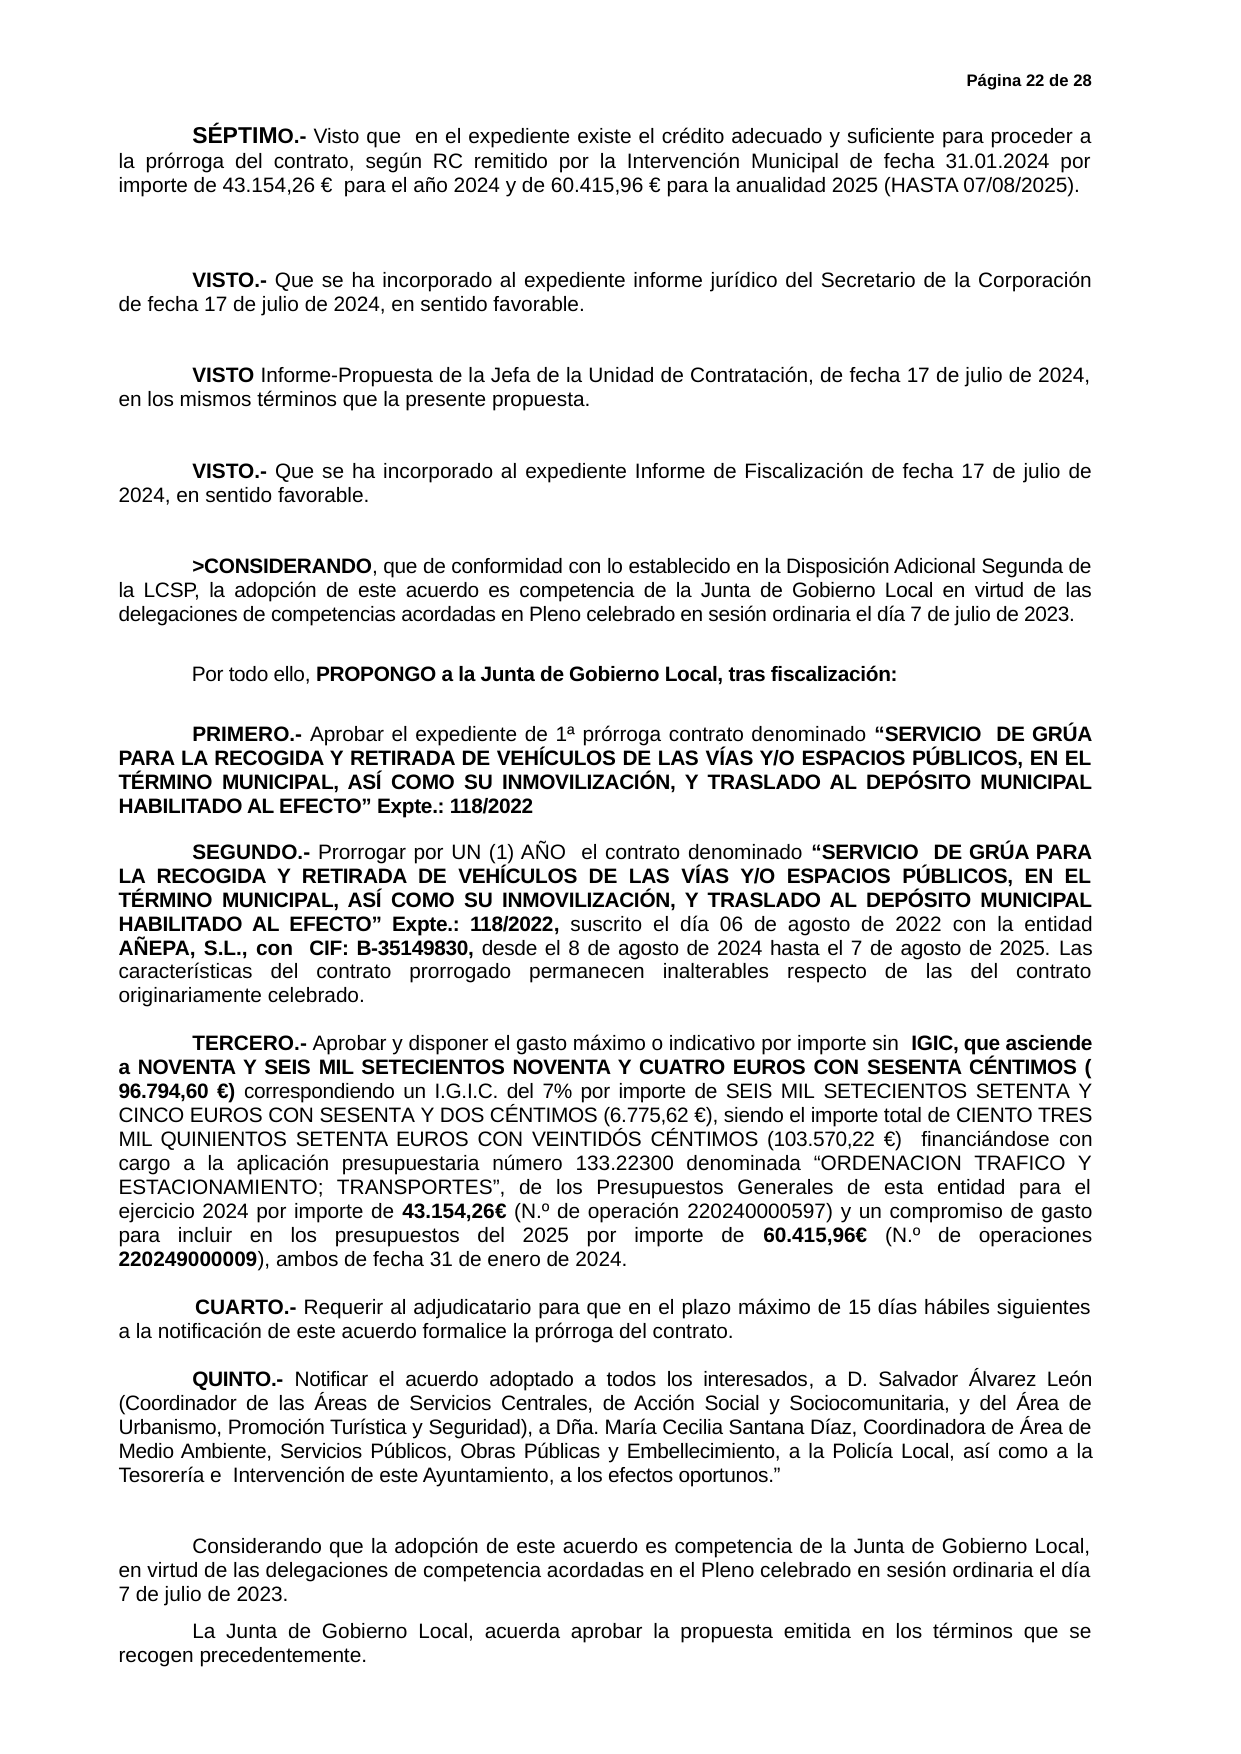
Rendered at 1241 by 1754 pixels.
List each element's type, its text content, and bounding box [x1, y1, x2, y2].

text SEGUNDO.- Prorrogar por UN (1) AÑO el contrato denominado “SERVICIO DE GRÚA PARA LA RECOGIDA Y RETIRADA DE VEHÍCULOS DE LAS VÍAS Y/O ESPACIOS PÚBLICOS, EN EL TÉRMINO MUNICIPAL, ASÍ COMO SU INMOVILIZACIÓN, Y TRASLADO AL DEPÓSITO MUNICIPAL HABILITADO AL EFECTO” Expte.: 118/2022, suscrito el día 06 de agosto de 2022 con la entidad AÑEPA, S.L., con CIF: B-35149830, desde el 8 de agosto de 2024 hasta el 7 de agosto de 2025. Las características del contrato prorrogado permanecen inalterables respecto de las del contrato originariamente celebrado. [118, 839, 1092, 1007]
text TERCERO.- Aprobar y disponer el gasto máximo o indicativo por importe sin IGIC, que asciende a NOVENTA Y SEIS MIL SETECIENTOS NOVENTA Y CUATRO EUROS CON SESENTA CÉNTIMOS ( 96.794,60 €) correspondiendo un I.G.I.C. del 7% por importe de SEIS MIL SETECIENTOS SETENTA Y CINCO EUROS CON SESENTA Y DOS CÉNTIMOS (6.775,62 €), siendo el importe total de CIENTO TRES MIL QUINIENTOS SETENTA EUROS CON VEINTIDÓS CÉNTIMOS (103.570,22 €) financiándose con cargo a la aplicación presupuestaria número 133.22300 denominada “ORDENACION TRAFICO Y ESTACIONAMIENTO; TRANSPORTES”, de los Presupuestos Generales de esta entidad para el ejercicio 2024 por importe de 43.154,26€ (N.º de operación 220240000597) y un compromiso de gasto para incluir en los presupuestos del 2025 por importe de 60.415,96€ (N.º de operaciones 220249000009), ambos de fecha 31 de enero de 2024. [118, 1031, 1092, 1271]
text Considerando que la adopción de este acuerdo es competencia de la Junta de Gobierno Local, en virtud de las delegaciones de competencia acordadas en el Pleno celebrado en sesión ordinaria el día 7 de julio de 2023. [118, 1534, 1092, 1606]
text QUINTO.- Notificar el acuerdo adoptado a todos los interesados, a D. Salvador Álvarez León (Coordinador de las Áreas de Servicios Centrales, de Acción Social y Sociocomunitaria, y del Área de Urbanismo, Promoción Turística y Seguridad), a Dña. María Cecilia Santana Díaz, Coordinadora de Área de Medio Ambiente, Servicios Públicos, Obras Públicas y Embellecimiento, a la Policía Local, así como a la Tesorería e Intervención de este Ayuntamiento, a los efectos oportunos.” [118, 1367, 1092, 1486]
text CUARTO.- Requerir al adjudicatario para que en el plazo máximo de 15 días hábiles siguientes a la notificación de este acuerdo formalice la prórroga del contrato. [118, 1295, 1092, 1343]
text SÉPTIMO.- Visto que en el expediente existe el crédito adecuado y suficiente para proceder a la prórroga del contrato, según RC remitido por la Intervención Municipal de fecha 31.01.2024 por importe de 43.154,26 € para el año 2024 y de 60.415,96 € para la anualidad 2025 (HASTA 07/08/2025). [118, 122, 1092, 196]
text >CONSIDERANDO, que de conformidad con lo establecido en la Disposición Adicional Segunda de la LCSP, la adopción de este acuerdo es competencia de la Junta de Gobierno Local en virtud de las delegaciones de competencias acordadas en Pleno celebrado en sesión ordinaria el día 7 de julio de 2023. [118, 554, 1092, 626]
text La Junta de Gobierno Local, acuerda aprobar la propuesta emitida en los términos que se recogen precedentemente. [118, 1619, 1092, 1667]
text Por todo ello, PROPONGO a la Junta de Gobierno Local, tras fiscalización: [118, 662, 1092, 686]
text VISTO Informe-Propuesta de la Jefa de la Unidad de Contratación, de fecha 17 de julio de 2024, en los mismos términos que la presente propuesta. [118, 363, 1092, 411]
text VISTO.- Que se ha incorporado al expediente informe jurídico del Secretario de la Corporación de fecha 17 de julio de 2024, en sentido favorable. [118, 268, 1092, 316]
text VISTO.- Que se ha incorporado al expediente Informe de Fiscalización de fecha 17 de julio de 2024, en sentido favorable. [118, 459, 1092, 507]
text PRIMERO.- Aprobar el expediente de 1ª prórroga contrato denominado “SERVICIO DE GRÚA PARA LA RECOGIDA Y RETIRADA DE VEHÍCULOS DE LAS VÍAS Y/O ESPACIOS PÚBLICOS, EN EL TÉRMINO MUNICIPAL, ASÍ COMO SU INMOVILIZACIÓN, Y TRASLADO AL DEPÓSITO MUNICIPAL HABILITADO AL EFECTO” Expte.: 118/2022 [118, 722, 1092, 818]
